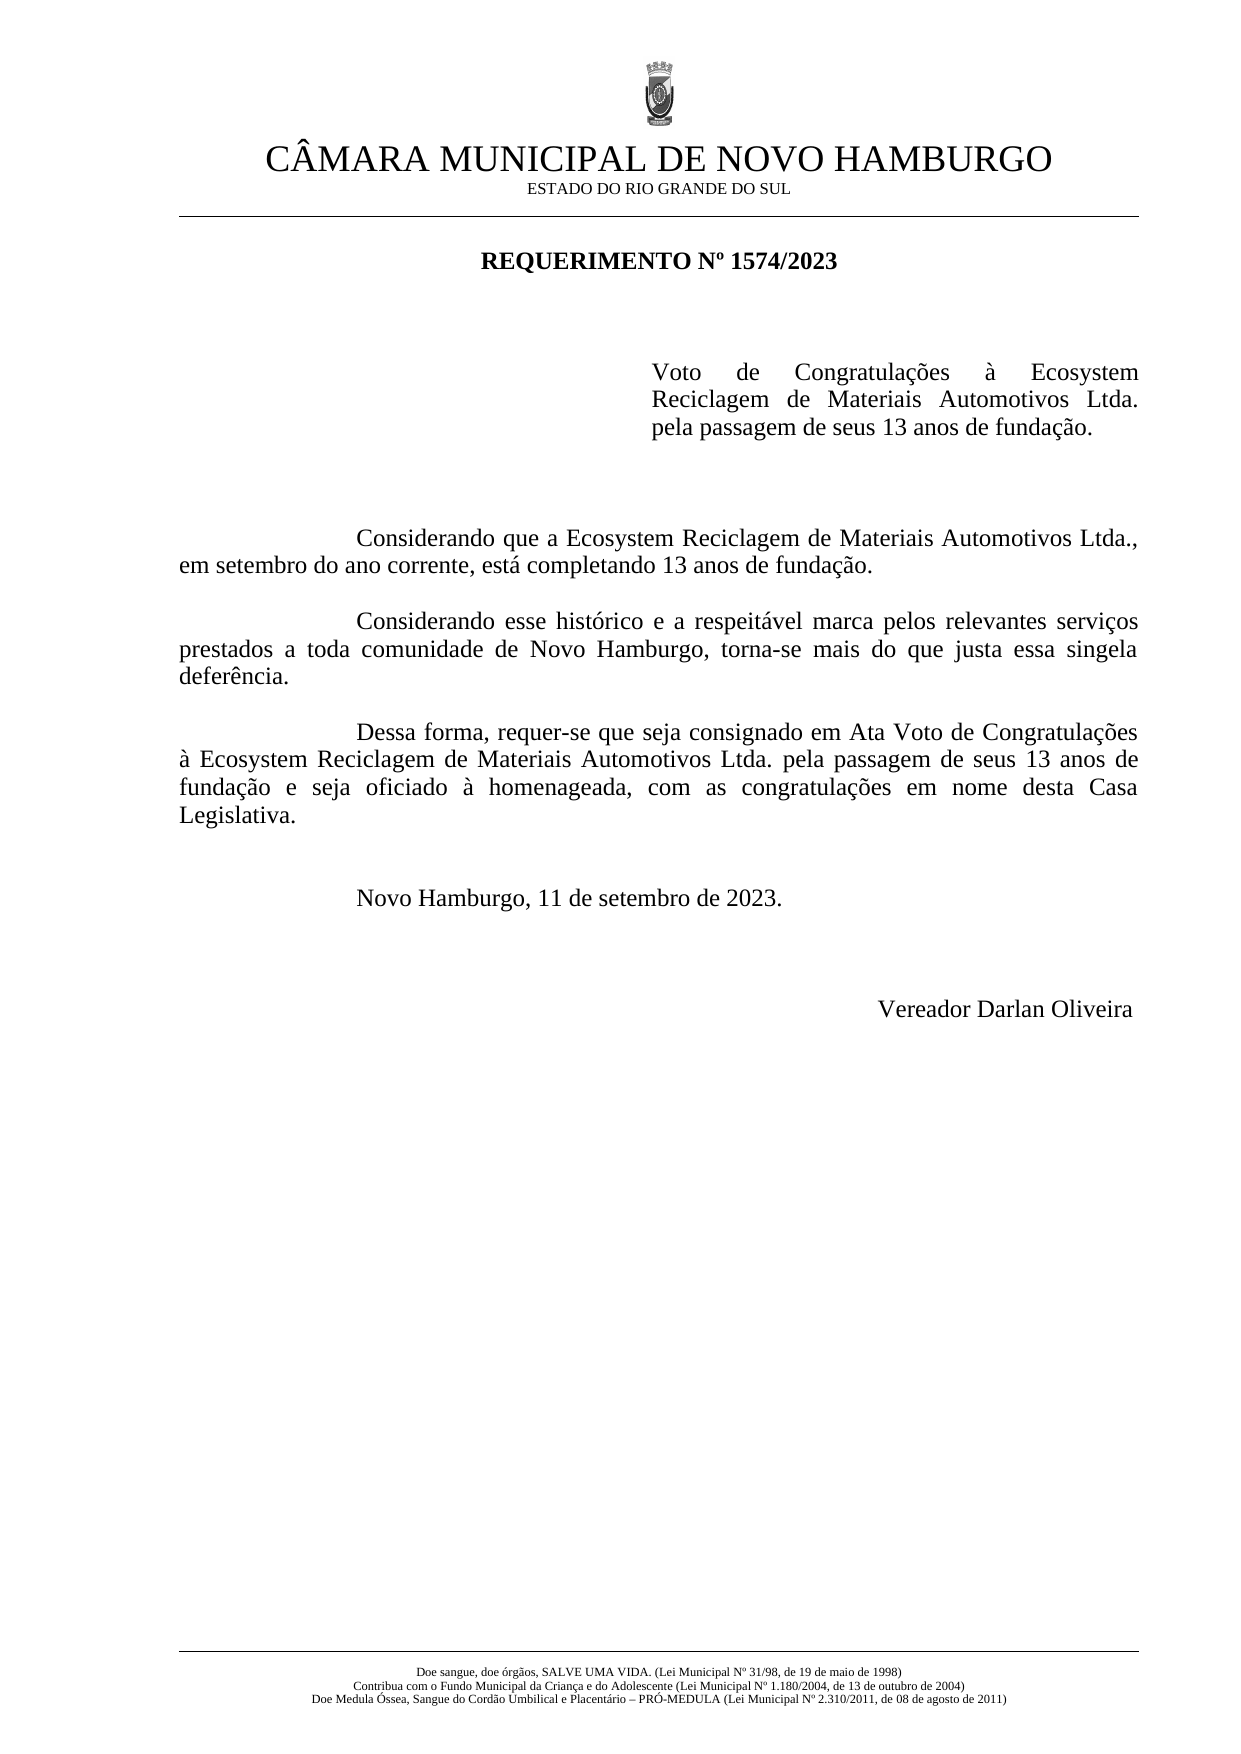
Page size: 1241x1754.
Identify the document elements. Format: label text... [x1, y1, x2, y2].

text Considerando esse histórico e a respeitável marca pelos relevantes serviços prestados a toda comunidade de Novo Hamburgo, torna-se mais do que justa essa singela deferência. [179, 607, 1139, 690]
text Dessa forma, requer-se que seja consignado em Ata Voto de Congratulações à Ecosystem Reciclagem de Materiais Automotivos Ltda. pela passagem de seus 13 anos de fundação e seja oficiado à homenageada, com as congratulações em nome desta Casa Legislativa. [179, 718, 1139, 829]
text Vereador Darlan Oliveira [179, 995, 1139, 1023]
text Considerando que a Ecosystem Reciclagem de Materiais Automotivos Ltda., em setembro do ano corrente, está completando 13 anos de fundação. [179, 524, 1139, 579]
text REQUERIMENTO Nº 1574/2023 [179, 247, 1139, 274]
text Voto de Congratulações à Ecosystem Reciclagem de Materiais Automotivos Ltda. pela passagem de seus 13 anos de fundação. [651, 358, 1139, 441]
text Novo Hamburgo, 11 de setembro de 2023. [179, 884, 1139, 912]
